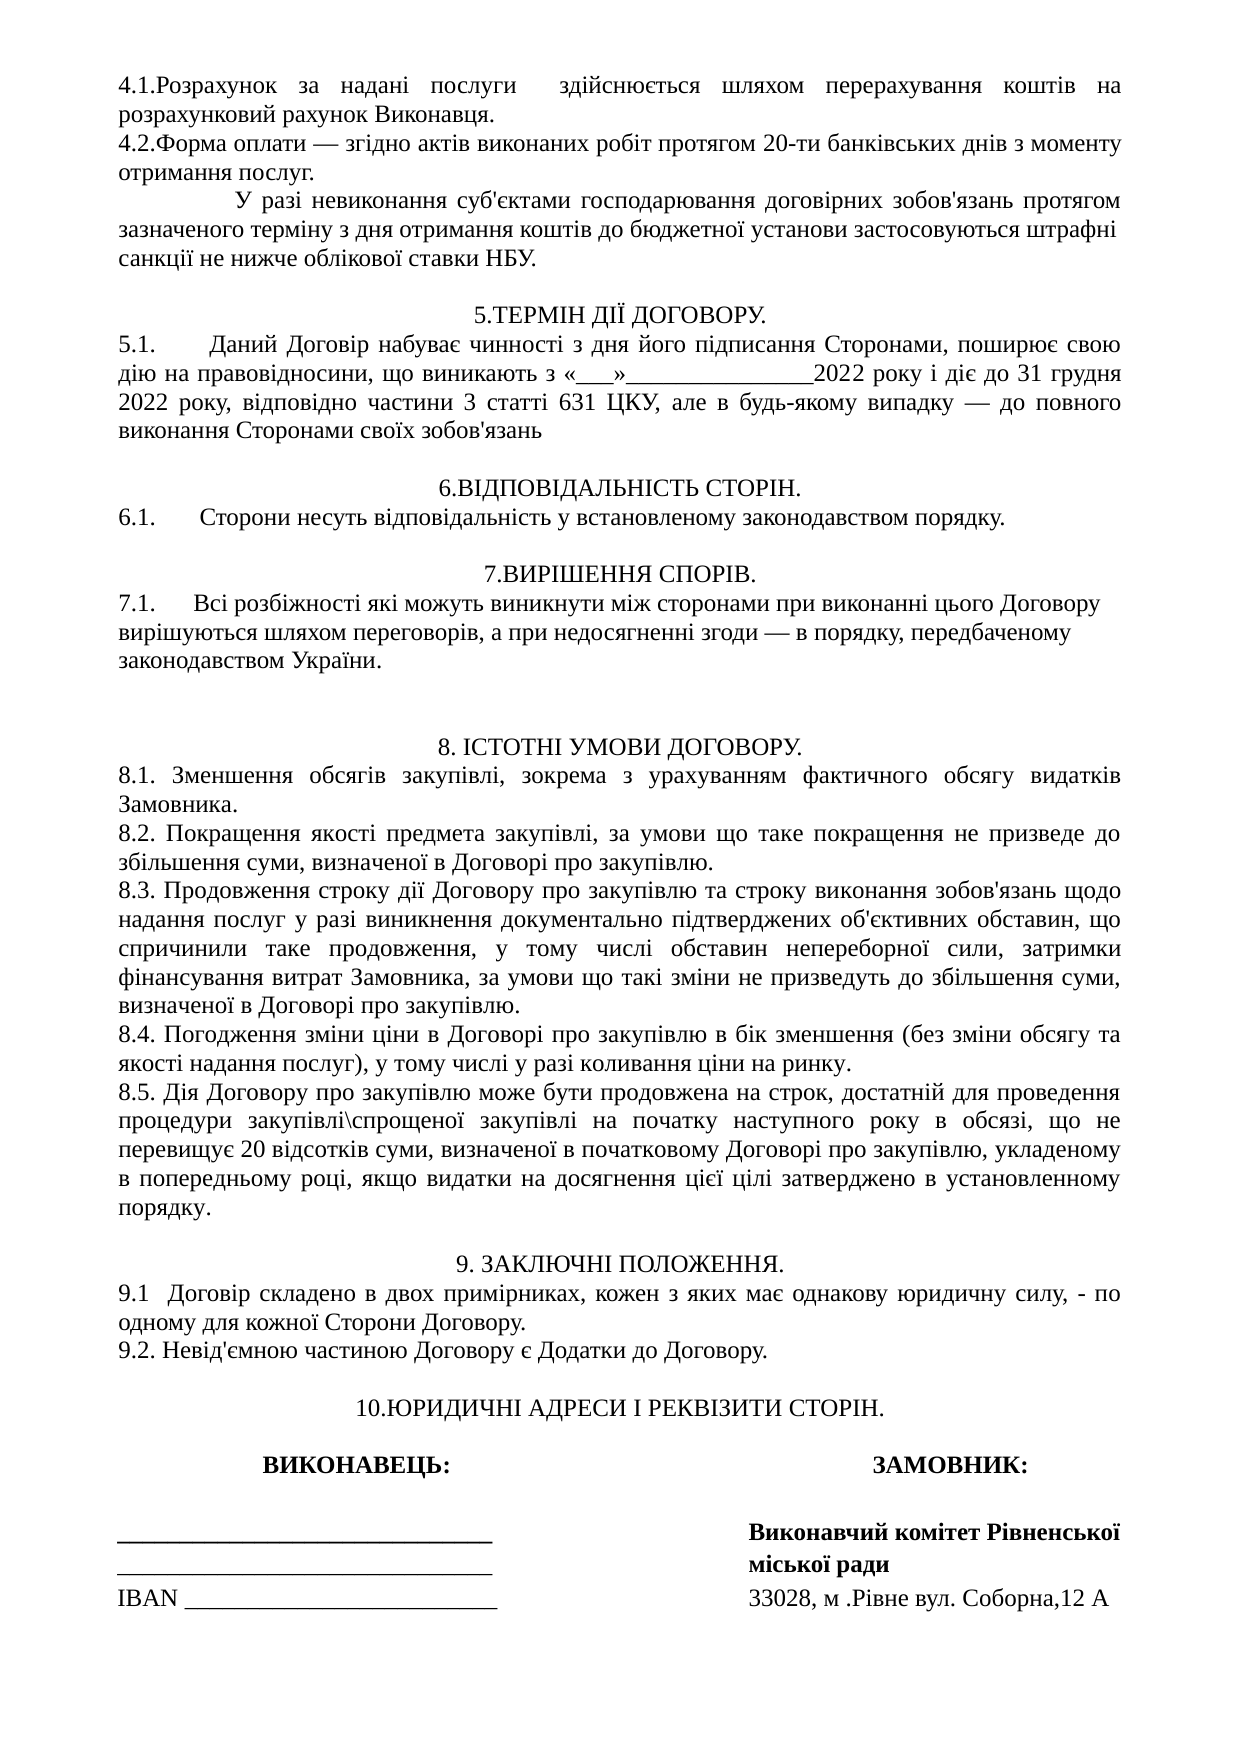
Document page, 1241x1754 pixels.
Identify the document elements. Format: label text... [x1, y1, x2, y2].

text 6.1. Сторони несуть відповідальність у встановленому законодавством порядку. [118, 502, 1122, 531]
text 8.4. Погодження зміни ціни в Договорі про закупівлю в бік зменшення (без зміни обсягу та якості надання послуг), у тому числі у разі коливання ціни на ринку. [118, 1019, 1122, 1077]
table_cell Виконавчий комітет Рівненської міської ради 33028, м .Рівне вул. Соборна,12 А [737, 1517, 1164, 1616]
text 8.5. Дія Договору про закупівлю може бути продовжена на строк, достатній для проведення процедури закупівлі\спрощеної закупівлі на початку наступного року в обсязі, що не перевищує 20 відсотків суми, визначеної в початковому Договорі про закупівлю, укладеному в попередньому році, якщо видатки на досягнення цієї цілі затверджено в установленному порядку. [118, 1077, 1122, 1221]
text законодавством України. [118, 646, 1122, 674]
text 5.1. Даний Договір набуває чинності з дня його підписання Сторонами, поширює свою дію на правовідносини, що виникають з «___»_______________2022 року і діє до 31 грудня 2022 року, відповідно частини 3 статті 631 ЦКУ, але в будь-якому випадку — до повного виконання Сторонами своїх зобов'язань [118, 329, 1122, 444]
text 5.ТЕРМІН ДІЇ ДОГОВОРУ. [118, 301, 1122, 329]
text У разі невиконання суб'єктами господарювання договірних зобов'язань протягом зазначеного терміну з дня отримання коштів до бюджетної установи застосовуються штрафні [118, 186, 1122, 243]
table_cell [608, 1517, 737, 1616]
text 4.2.Форма оплати — згідно актів виконаних робіт протягом 20-ти банківських днів з моменту отримання послуг. [118, 128, 1122, 186]
text санкції не нижче облікової ставки НБУ. [118, 243, 1122, 272]
text 7.ВИРІШЕННЯ СПОРІВ. [118, 559, 1122, 588]
table_header [608, 1451, 737, 1517]
text 4.1.Розрахунок за надані послуги здійснюється шляхом перерахування коштів на розрахунковий рахунок Виконавця. [118, 71, 1122, 128]
table_cell ______________________________ ______________________________ IBAN _________________________ [106, 1517, 607, 1616]
text 10.ЮРИДИЧНІ АДРЕСИ І РЕКВІЗИТИ СТОРІН. [118, 1393, 1122, 1422]
text 9.2. Невід'ємною частиною Договору є Додатки до Договору. [118, 1336, 1122, 1364]
text 8.3. Продовження строку дії Договору про закупівлю та строку виконання зобов'язань щодо надання послуг у разі виникнення документально підтверджених об'єктивних обставин, що спричинили таке продовження, у тому числі обставин непереборної сили, затримки фінансування витрат Замовника, за умови що такі зміни не призведуть до збільшення суми, визначеної в Договорі про закупівлю. [118, 876, 1122, 1019]
text 8.1. Зменшення обсягів закупівлі, зокрема з урахуванням фактичного обсягу видатків Замовника. [118, 761, 1122, 818]
text 9.1 Договір складено в двох примірниках, кожен з яких має однакову юридичну силу, - по одному для кожної Сторони Договору. [118, 1278, 1122, 1336]
text 8.2. Покращення якості предмета закупівлі, за умови що таке покращення не призведе до збільшення суми, визначеної в Договорі про закупівлю. [118, 818, 1122, 876]
text 9. ЗАКЛЮЧНІ ПОЛОЖЕННЯ. [118, 1249, 1122, 1278]
text 6.ВІДПОВІДАЛЬНІСТЬ СТОРІН. [118, 473, 1122, 502]
table_header ЗАМОВНИК: [737, 1451, 1164, 1517]
text вирішуються шляхом переговорів, а при недосягненні згоди — в порядку, передбаченому [118, 617, 1122, 646]
table_header ВИКОНАВЕЦЬ: [106, 1451, 607, 1517]
text 7.1. Всі розбіжності які можуть виникнути між сторонами при виконанні цього Договору [118, 588, 1122, 617]
text 8. ІСТОТНІ УМОВИ ДОГОВОРУ. [118, 732, 1122, 761]
